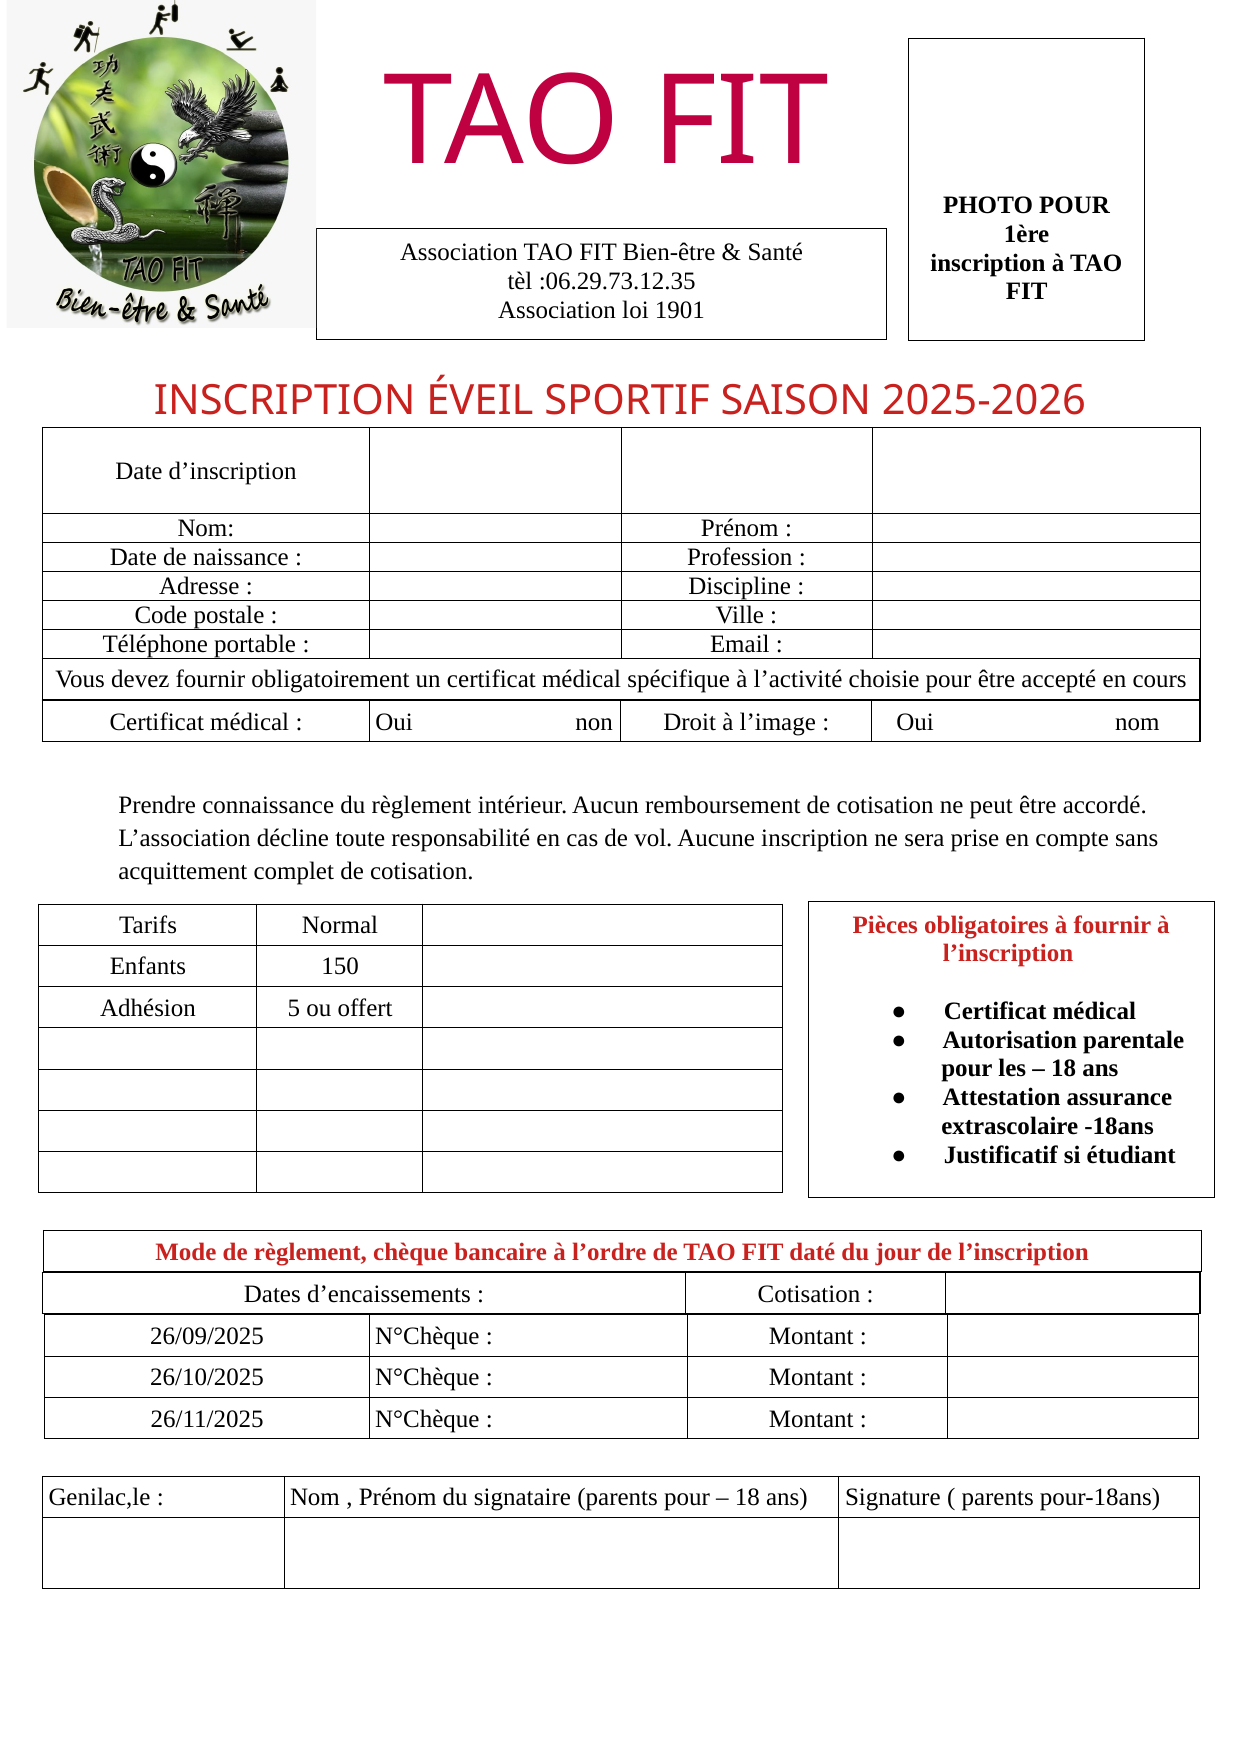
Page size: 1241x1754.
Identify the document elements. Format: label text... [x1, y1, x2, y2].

text Association loi 1901 [325, 295, 878, 323]
table_cell Discipline : [622, 572, 872, 600]
text Pièces obligatoires à fournir à l’inscription [817, 910, 1205, 967]
table_header Dates d’encaissements : [43, 1273, 685, 1313]
table_cell 5 ou offert [257, 987, 422, 1027]
table_header [948, 1315, 1198, 1356]
table_cell [43, 1518, 284, 1588]
table_cell [873, 543, 1200, 571]
table_cell [423, 1152, 782, 1192]
table_cell Montant : [688, 1398, 947, 1438]
table_header Droit à l’image : [621, 701, 871, 741]
text inscription à TAO FIT [917, 248, 1136, 305]
table_header N°Chèque : [370, 1315, 687, 1356]
table_header Cotisation : [686, 1273, 945, 1313]
table_header Normal [257, 905, 422, 945]
table_header [622, 428, 872, 513]
text PHOTO POUR 1ère [917, 190, 1136, 248]
table_header 26/09/2025 [45, 1315, 369, 1356]
table_cell [285, 1518, 838, 1588]
table_cell [257, 1070, 422, 1110]
picture [6, 0, 317, 328]
table_header Vous devez fournir obligatoirement un certificat médical spécifique à l’activité choisie pour être accepté en cours [43, 659, 1199, 699]
text Association TAO FIT Bien-être & Santé [325, 237, 878, 266]
table_header [370, 428, 621, 513]
table_cell [370, 514, 621, 542]
table_cell N°Chèque : [370, 1357, 687, 1397]
table_header Signature ( parents pour-18ans) [839, 1477, 1199, 1517]
text ● Autorisation parentale pour les – 18 ans [817, 1025, 1205, 1082]
table_cell [423, 987, 782, 1027]
table_cell 150 [257, 946, 422, 986]
table_cell Date de naissance : [43, 543, 369, 571]
table_cell [873, 601, 1200, 629]
table_cell [423, 1028, 782, 1068]
table_header Genilac,le : [43, 1477, 284, 1517]
table_header Oui nom [872, 701, 1199, 741]
table_cell Profession : [622, 543, 872, 571]
table_header Montant : [688, 1315, 947, 1356]
table_cell Nom: [43, 514, 369, 542]
table_cell [257, 1152, 422, 1192]
table_cell Adhésion [39, 987, 256, 1027]
table_cell Adresse : [43, 572, 369, 600]
table_cell N°Chèque : [370, 1398, 687, 1438]
text ● Attestation assurance extrascolaire -18ans [817, 1082, 1205, 1140]
table_header Nom , Prénom du signataire (parents pour – 18 ans) [285, 1477, 838, 1517]
table_cell [423, 946, 782, 986]
table_cell Téléphone portable : [43, 630, 369, 657]
table_header Certificat médical : [43, 701, 369, 741]
text Prendre connaissance du règlement intérieur. Aucun remboursement de cotisation ne peut être accordé. L’association décline toute responsabilité en cas de vol. Aucune inscription ne sera prise en compte sans acquittement complet de cotisation. [118, 790, 1181, 884]
table_header [873, 428, 1200, 513]
text TAO FIT [909, 39, 1144, 340]
table_cell [873, 514, 1200, 542]
text [809, 902, 1214, 1197]
table_cell Email : [622, 630, 872, 657]
table_cell [39, 1111, 256, 1151]
table_cell 26/10/2025 [45, 1357, 369, 1397]
table_cell [370, 543, 621, 571]
table_header Oui non [370, 701, 620, 741]
table_cell [370, 572, 621, 600]
table_cell 26/11/2025 [45, 1398, 369, 1438]
table_cell Code postale : [43, 601, 369, 629]
table_header Mode de règlement, chèque bancaire à l’ordre de TAO FIT daté du jour de l’inscription [44, 1231, 1201, 1271]
text TAO FIT [317, 29, 1144, 200]
table_cell [839, 1518, 1199, 1588]
table_header [946, 1273, 1199, 1313]
table_cell [873, 630, 1200, 657]
table_cell [39, 1028, 256, 1068]
table_cell [257, 1111, 422, 1151]
table_cell Enfants [39, 946, 256, 986]
table_header Tarifs [39, 905, 256, 945]
text TAO FIT [317, 229, 886, 339]
table_cell [873, 572, 1200, 600]
text ● Certificat médical [817, 996, 1205, 1025]
table_cell [39, 1070, 256, 1110]
text INSCRIPTION ÉVEIL SPORTIF SAISON 2025-2026 [118, 370, 1122, 427]
table_cell Ville : [622, 601, 872, 629]
table_cell Prénom : [622, 514, 872, 542]
table_cell [257, 1028, 422, 1068]
table_cell [948, 1357, 1198, 1397]
table_cell [423, 1070, 782, 1110]
table_cell [370, 601, 621, 629]
table_cell Montant : [688, 1357, 947, 1397]
text ● Justificatif si étudiant [817, 1140, 1205, 1168]
table_cell [948, 1398, 1198, 1438]
table_cell [423, 1111, 782, 1151]
table_cell [39, 1152, 256, 1192]
table_header [423, 905, 782, 945]
text tèl :06.29.73.12.35 [325, 266, 878, 295]
table_cell [370, 630, 621, 657]
table_header Date d’inscription [43, 428, 369, 513]
